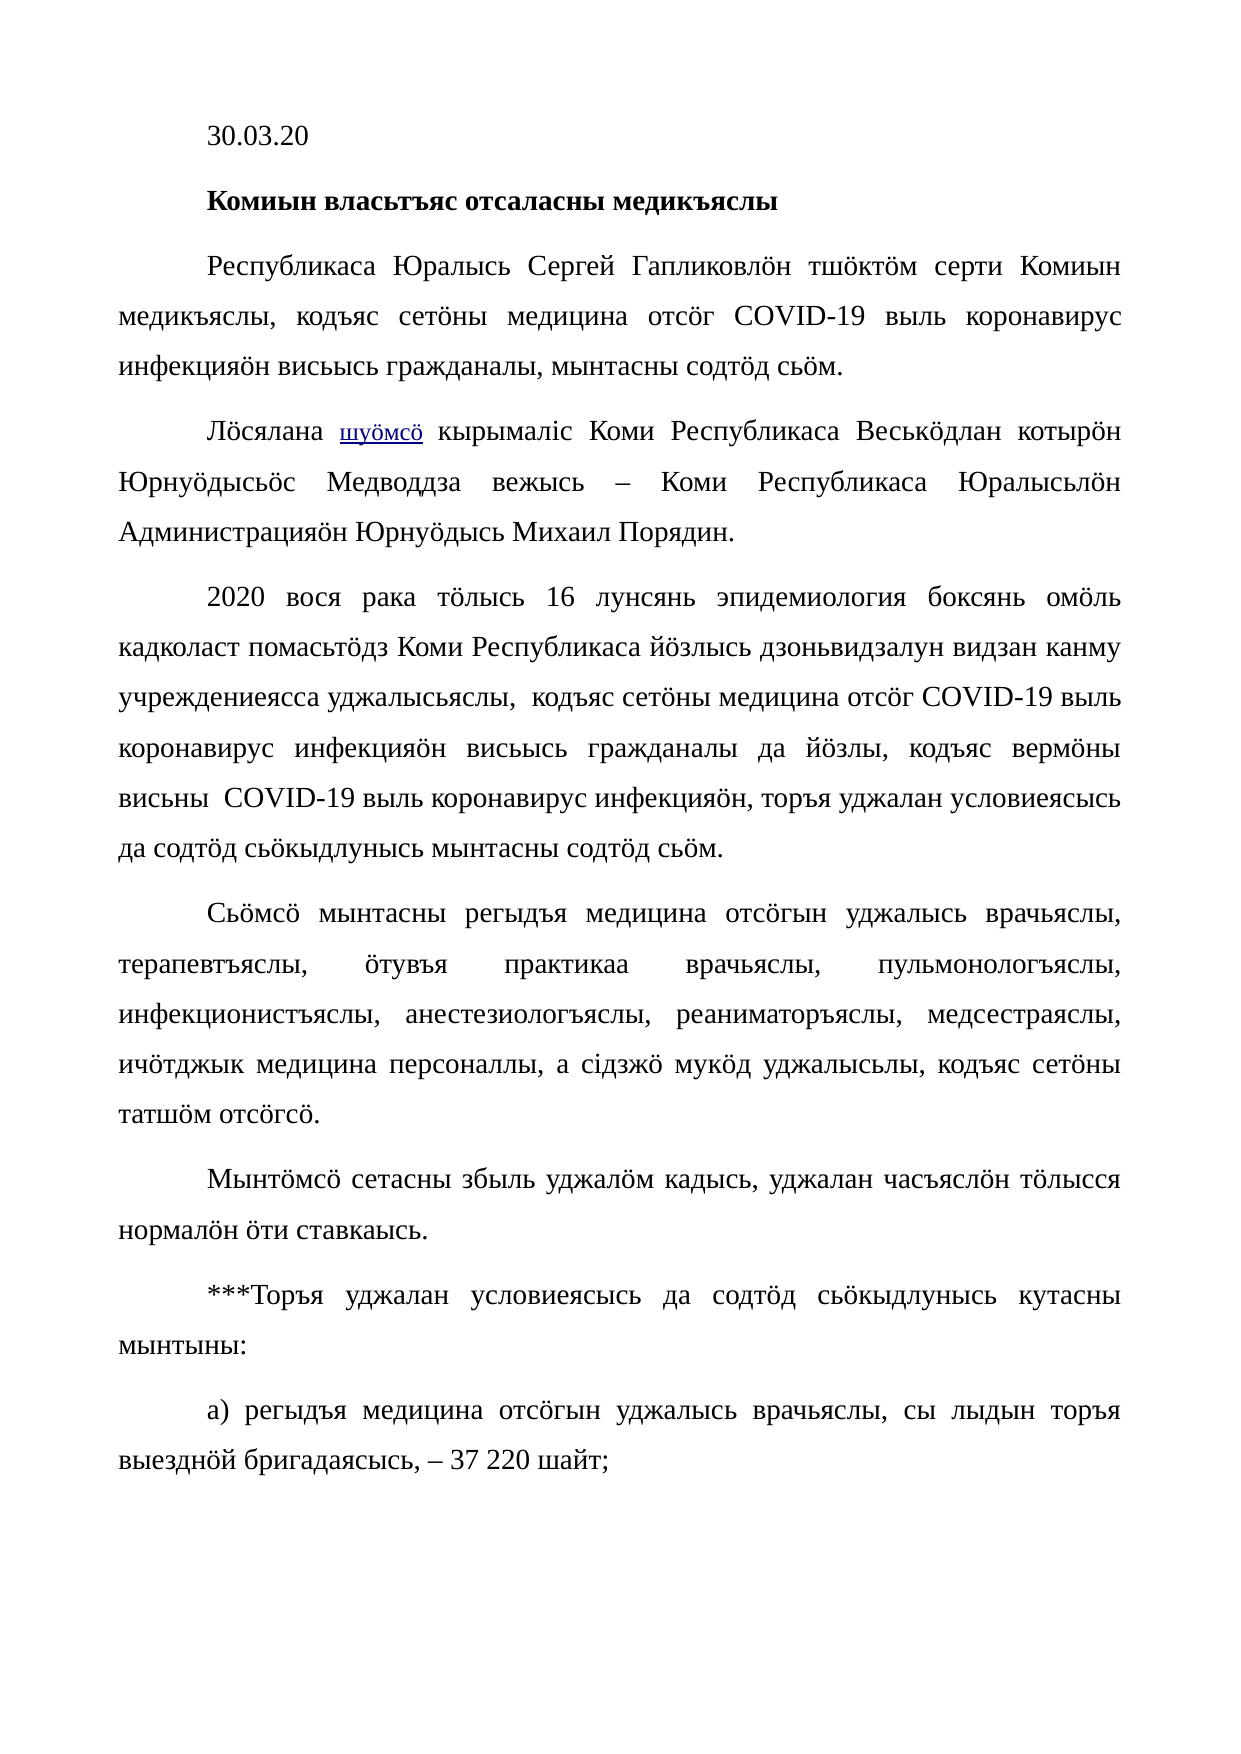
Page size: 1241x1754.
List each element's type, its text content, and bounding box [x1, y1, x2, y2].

text Лӧсялана шуӧмсӧ кырымаліс Коми Республикаса Веськӧдлан котырӧн Юрнуӧдысьӧс Медводдза вежысь – Коми Республикаса Юралысьлӧн Администрацияӧн Юрнуӧдысь Михаил Порядин. [118, 413, 1122, 548]
text ***Торъя уджалан условиеясысь да содтӧд сьӧкыдлунысь кутасны мынтыны: [118, 1277, 1122, 1361]
text 30.03.20 [118, 118, 1122, 152]
text Комиын власьтъяс отсаласны медикъяслы [118, 183, 1122, 217]
text а) регыдъя медицина отсӧгын уджалысь врачьяслы, сы лыдын торъя выезднӧй бригадаясысь, – 37 220 шайт; [118, 1392, 1122, 1476]
text Республикаса Юралысь Сергей Гапликовлӧн тшӧктӧм серти Комиын медикъяслы, кодъяс сетӧны медицина отсӧг COVID-19 выль коронавирус инфекцияӧн висьысь гражданалы, мынтасны содтӧд сьӧм. [118, 248, 1122, 382]
text Сьӧмсӧ мынтасны регыдъя медицина отсӧгын уджалысь врачьяслы, терапевтъяслы, ӧтувъя практикаа врачьяслы, пульмонологъяслы, инфекционистъяслы, анестезиологъяслы, реаниматоръяслы, медсестраяслы, ичӧтджык медицина персоналлы, а сідзжӧ мукӧд уджалысьлы, кодъяс сетӧны татшӧм отсӧгсӧ. [118, 895, 1122, 1130]
text 2020 вося рака тӧлысь 16 лунсянь эпидемиология боксянь омӧль кадколаст помасьтӧдз Коми Республикаса йӧзлысь дзоньвидзалун видзан канму учреждениеясса уджалысьяслы, кодъяс сетӧны медицина отсӧг COVID-19 выль коронавирус инфекцияӧн висьысь гражданалы да йӧзлы, кодъяс вермӧны висьны COVID-19 выль коронавирус инфекцияӧн, торъя уджалан условиеясысь да содтӧд сьӧкыдлунысь мынтасны содтӧд сьӧм. [118, 579, 1122, 864]
text Мынтӧмсӧ сетасны збыль уджалӧм кадысь, уджалан часъяслӧн тӧлысся нормалӧн ӧти ставкаысь. [118, 1162, 1122, 1245]
